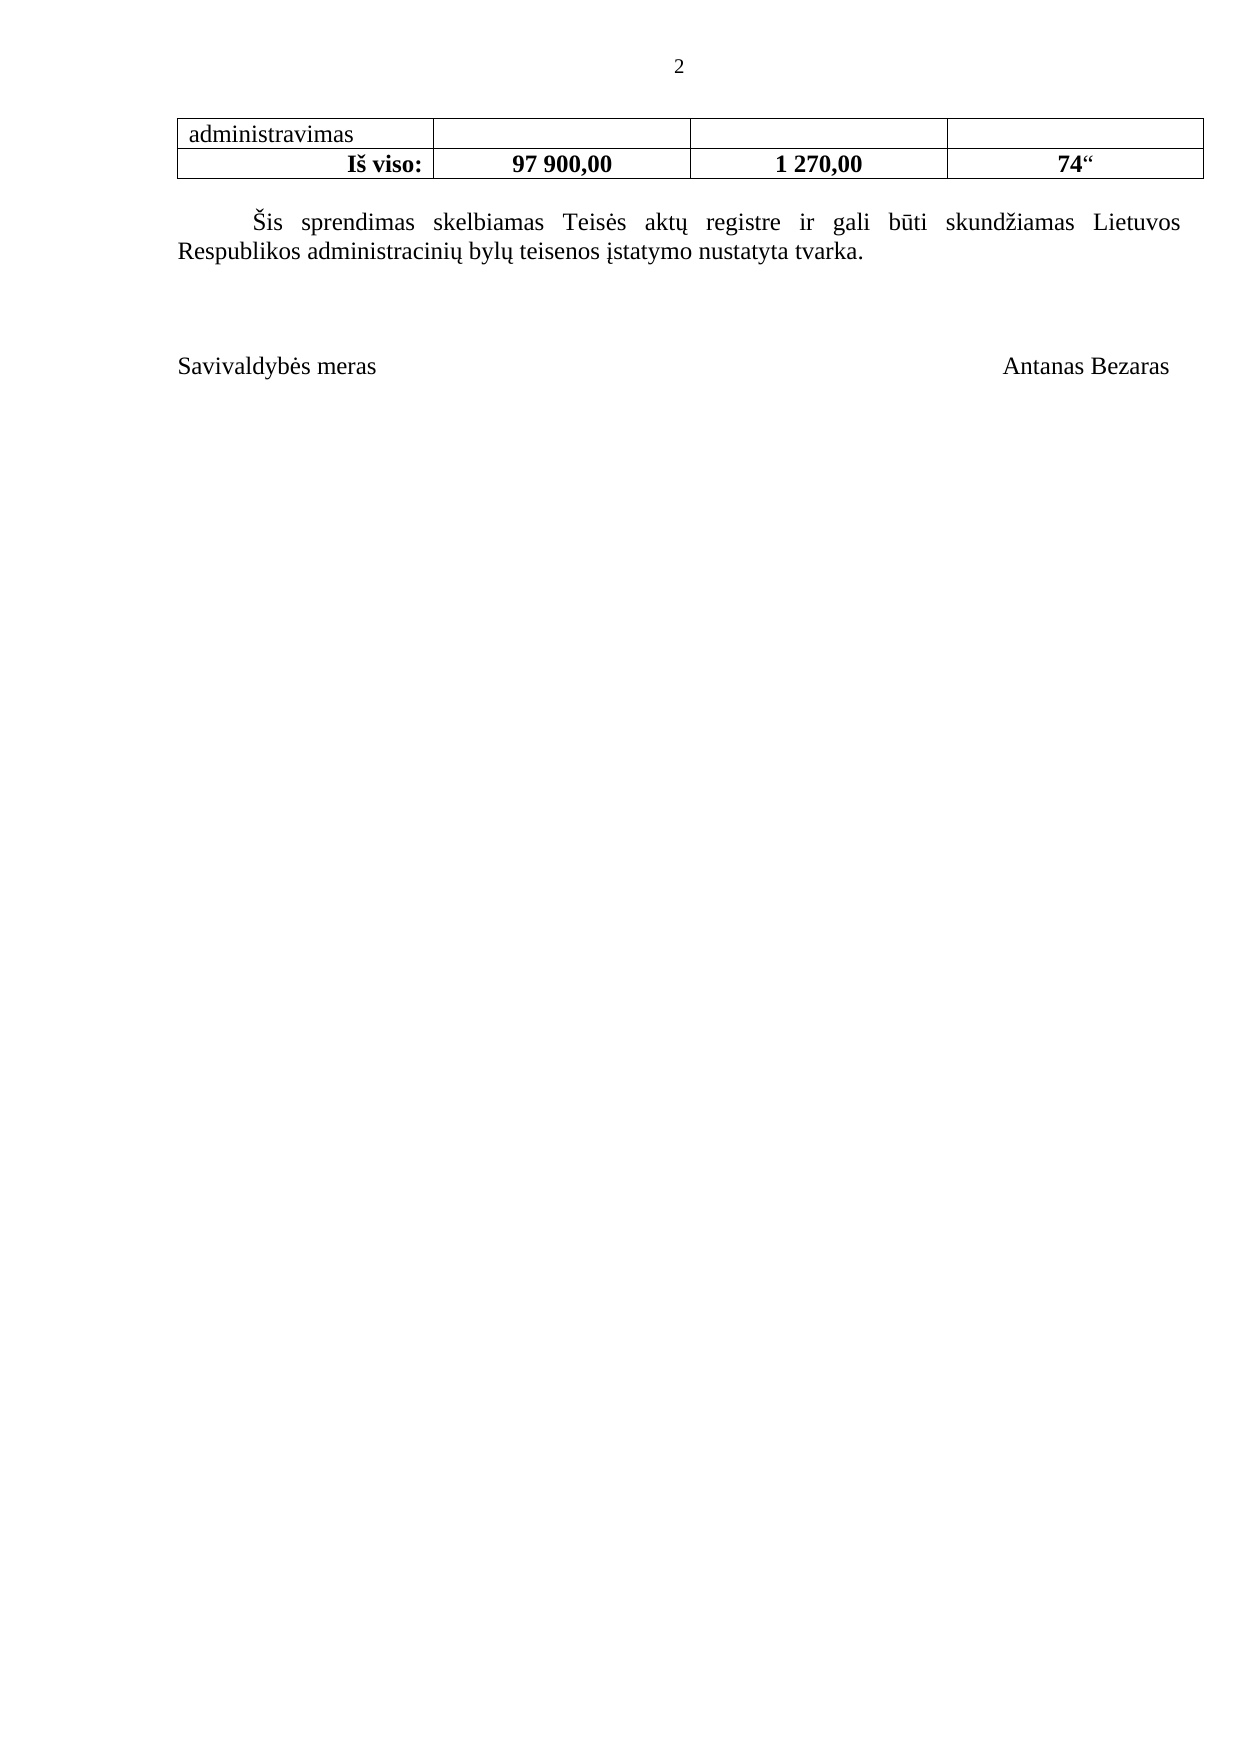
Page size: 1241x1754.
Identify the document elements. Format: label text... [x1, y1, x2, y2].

table_cell 97 900,00 [434, 149, 690, 178]
table_cell - [691, 119, 947, 148]
table_cell 74“ [948, 149, 1203, 178]
text Savivaldybės meras Antanas Bezaras [177, 351, 1181, 380]
table_cell 1 270,00 [691, 149, 947, 178]
text Šis sprendimas skelbiamas Teisės aktų registre ir gali būti skundžiamas Lietuvos Respublikos administracinių bylų teisenos įstatymo nustatyta tvarka. [177, 207, 1181, 265]
table_cell Iš viso: [178, 149, 433, 178]
table_cell [434, 119, 690, 148]
table_cell - [948, 119, 1203, 148]
table_cell administravimas [178, 119, 433, 148]
